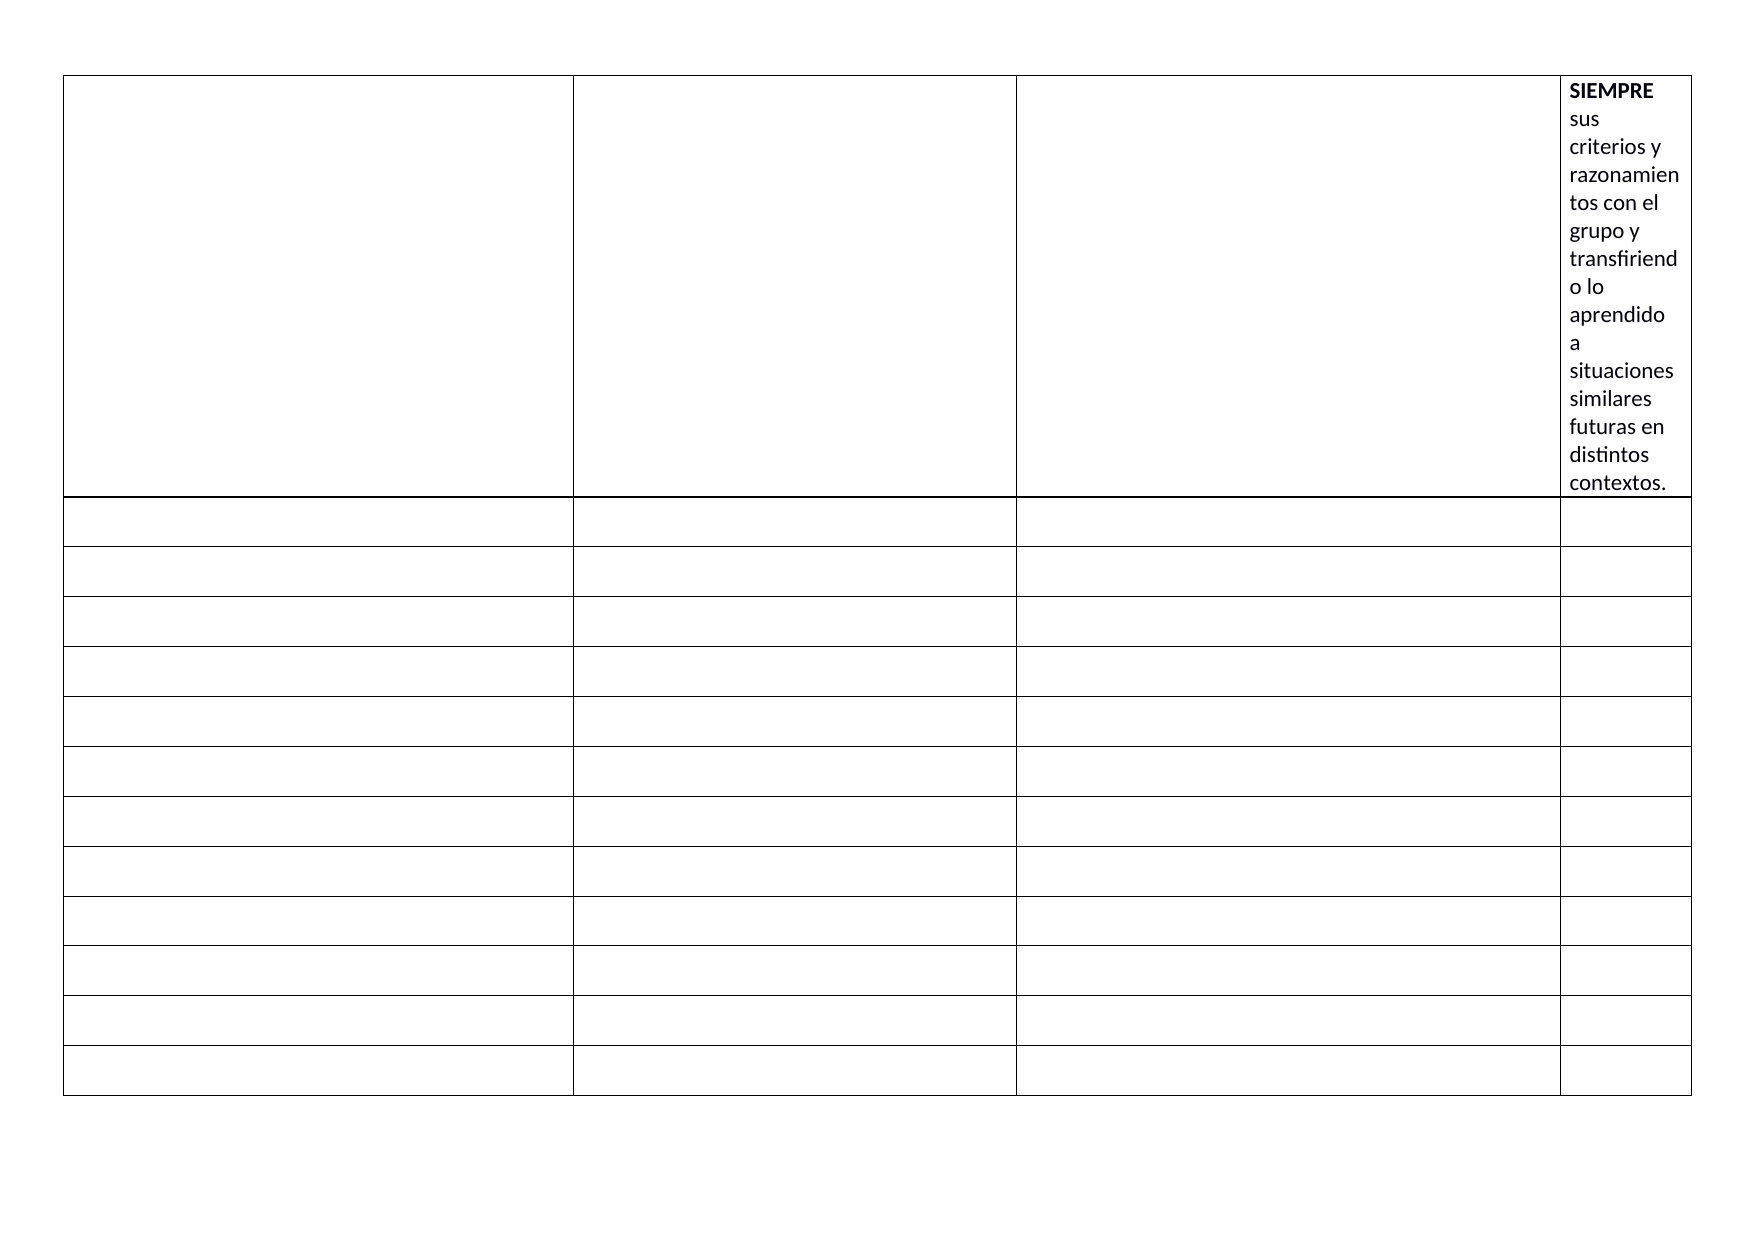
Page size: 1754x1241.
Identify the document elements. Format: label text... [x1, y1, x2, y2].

table_cell [64, 498, 573, 546]
table_cell [1561, 996, 1691, 1045]
table_cell [1561, 697, 1691, 746]
table_cell [574, 1046, 1016, 1095]
table_cell [574, 697, 1016, 746]
table_cell [574, 747, 1016, 796]
table_cell [1561, 498, 1691, 546]
table_cell [1561, 946, 1691, 995]
table_cell [1017, 847, 1560, 896]
table_cell [1561, 547, 1691, 596]
table_cell [64, 76, 573, 496]
table_cell [1561, 747, 1691, 796]
table_cell [574, 498, 1016, 546]
table_cell [1561, 1046, 1691, 1095]
table_cell [574, 897, 1016, 945]
table_cell [574, 76, 1016, 496]
table_cell [574, 647, 1016, 696]
table_cell [64, 647, 573, 696]
table_cell [1017, 797, 1560, 846]
table_cell [1017, 498, 1560, 546]
table_cell [1561, 797, 1691, 846]
table_cell [1017, 76, 1560, 496]
table_cell [1017, 597, 1560, 646]
table_cell [1017, 747, 1560, 796]
table_cell [1017, 946, 1560, 995]
table_cell [64, 697, 573, 746]
table_cell [574, 946, 1016, 995]
table_cell [64, 597, 573, 646]
table_cell SIEMPRE sus criterios y razonamientos con el grupo y transfiriendo lo aprendido a situaciones similares futuras en distintos contextos. [1561, 76, 1691, 496]
table_cell [574, 797, 1016, 846]
table_cell [64, 1046, 573, 1095]
table_cell [1561, 897, 1691, 945]
table_cell [64, 747, 573, 796]
table_cell [64, 897, 573, 945]
table_cell [1017, 547, 1560, 596]
table_cell [64, 946, 573, 995]
table_cell [1561, 597, 1691, 646]
table_cell [574, 996, 1016, 1045]
table_cell [64, 797, 573, 846]
table_cell [574, 547, 1016, 596]
table_cell [574, 847, 1016, 896]
table_cell [1561, 647, 1691, 696]
table_cell [1561, 847, 1691, 896]
table_cell [1017, 996, 1560, 1045]
table_cell [1017, 897, 1560, 945]
table_cell [64, 547, 573, 596]
table_cell [1017, 697, 1560, 746]
table_cell [574, 597, 1016, 646]
table_cell [64, 847, 573, 896]
table_cell [1017, 647, 1560, 696]
table_cell [64, 996, 573, 1045]
table_cell [1017, 1046, 1560, 1095]
